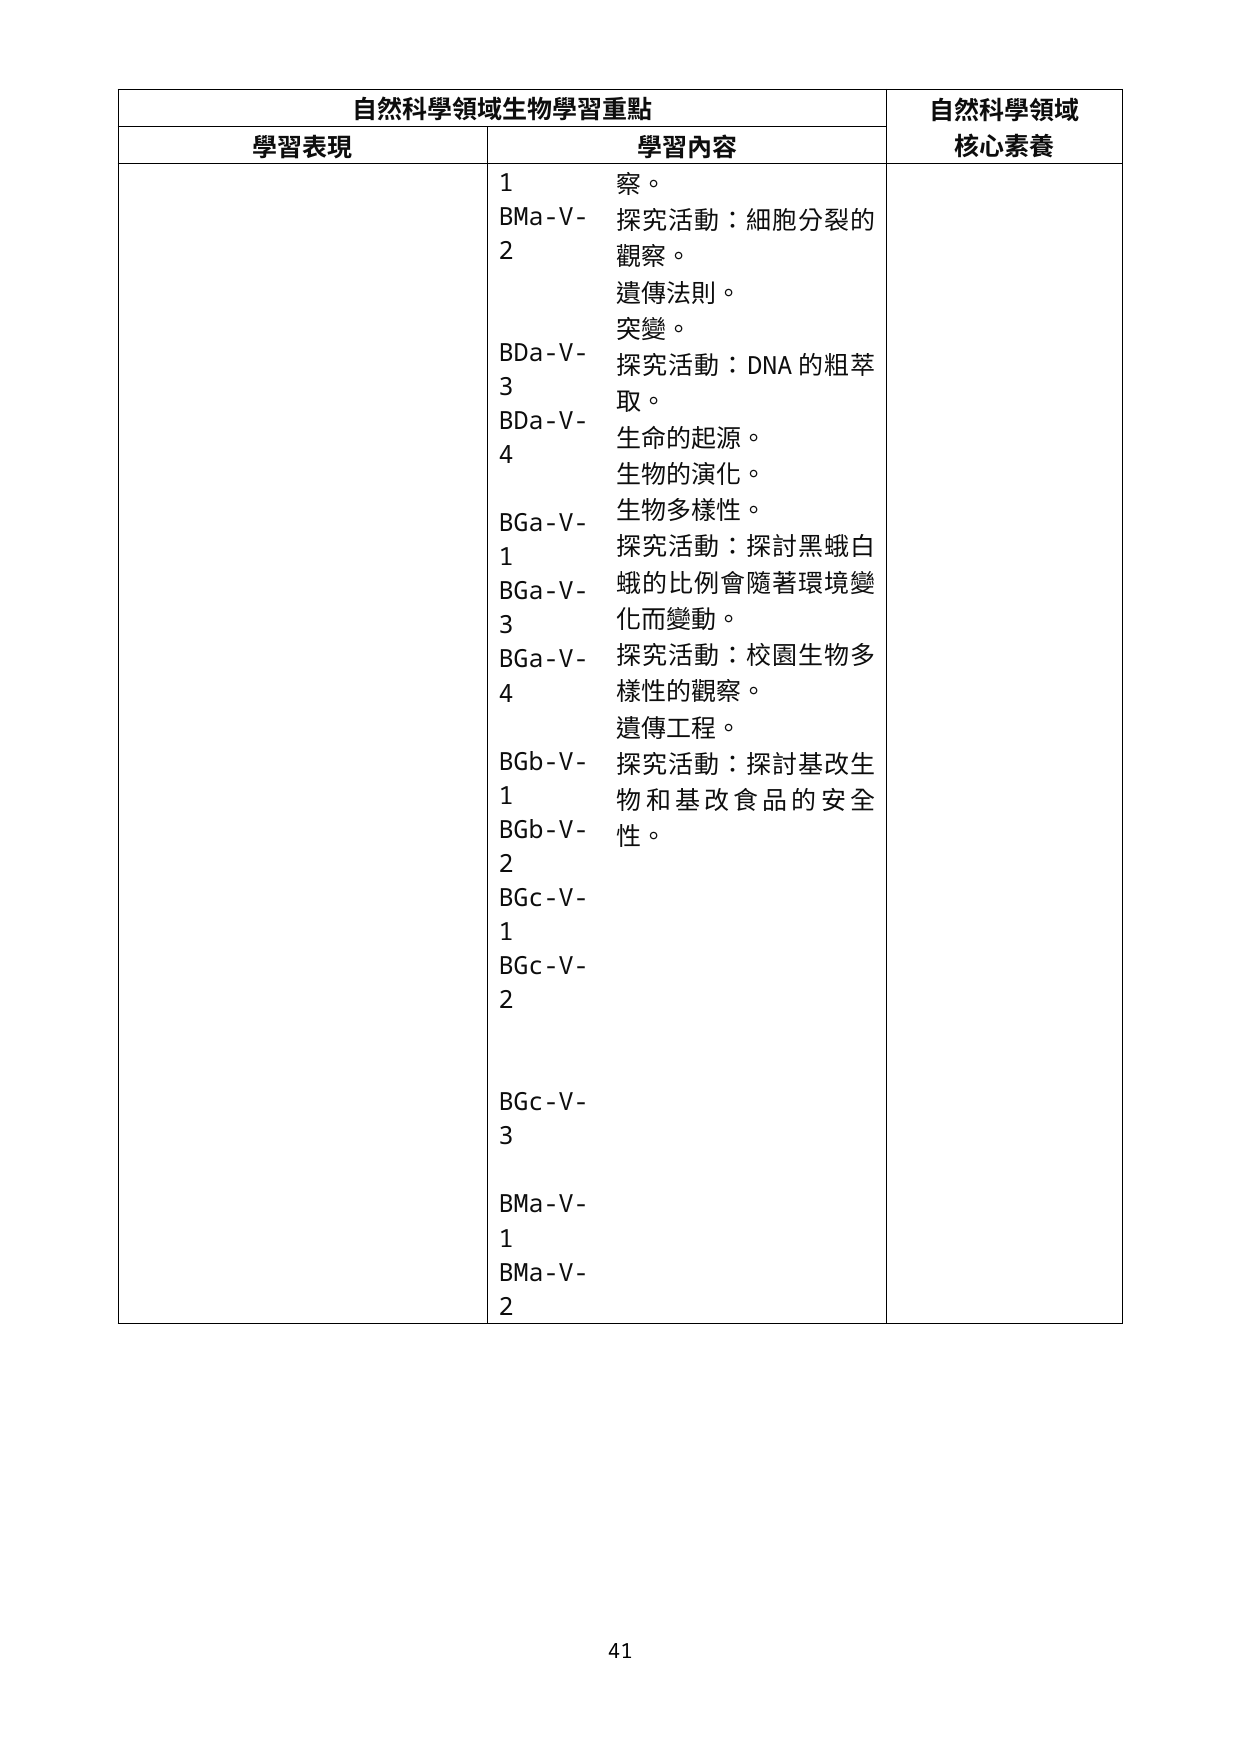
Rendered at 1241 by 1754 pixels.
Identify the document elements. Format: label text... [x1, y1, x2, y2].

table_header 自然科學領域 核心素養 [887, 90, 1122, 163]
table_cell 學習表現 [119, 127, 487, 163]
table_cell 學習內容 [488, 127, 886, 163]
table_cell 察。 探究活動：細胞分裂的觀察。 遺傳法則。 突變。 探究活動：DNA的粗萃取。 生命的起源。 生物的演化。 生物多樣性。 探究活動：探討黑蛾白蛾的比例會隨著環境變化而變動。 探究活動：校園生物多樣性的觀察。 遺傳工程。 探究活動：探討基改生物和基改食品的安全性。 [605, 164, 886, 1322]
table_cell [206, 164, 487, 1322]
table_header 自然科學領域生物學習重點 [119, 90, 886, 126]
table_cell 1 BMa-V-2 BDa-V-3 BDa-V-4 BGa-V-1 BGa-V-3 BGa-V-4 BGb-V-1 BGb-V-2 BGc-V-1 BGc-V-2 BGc-V-3 BMa-V-1 BMa-V-2 [488, 164, 605, 1322]
table_cell [887, 164, 1122, 1322]
table_cell [119, 164, 206, 1322]
